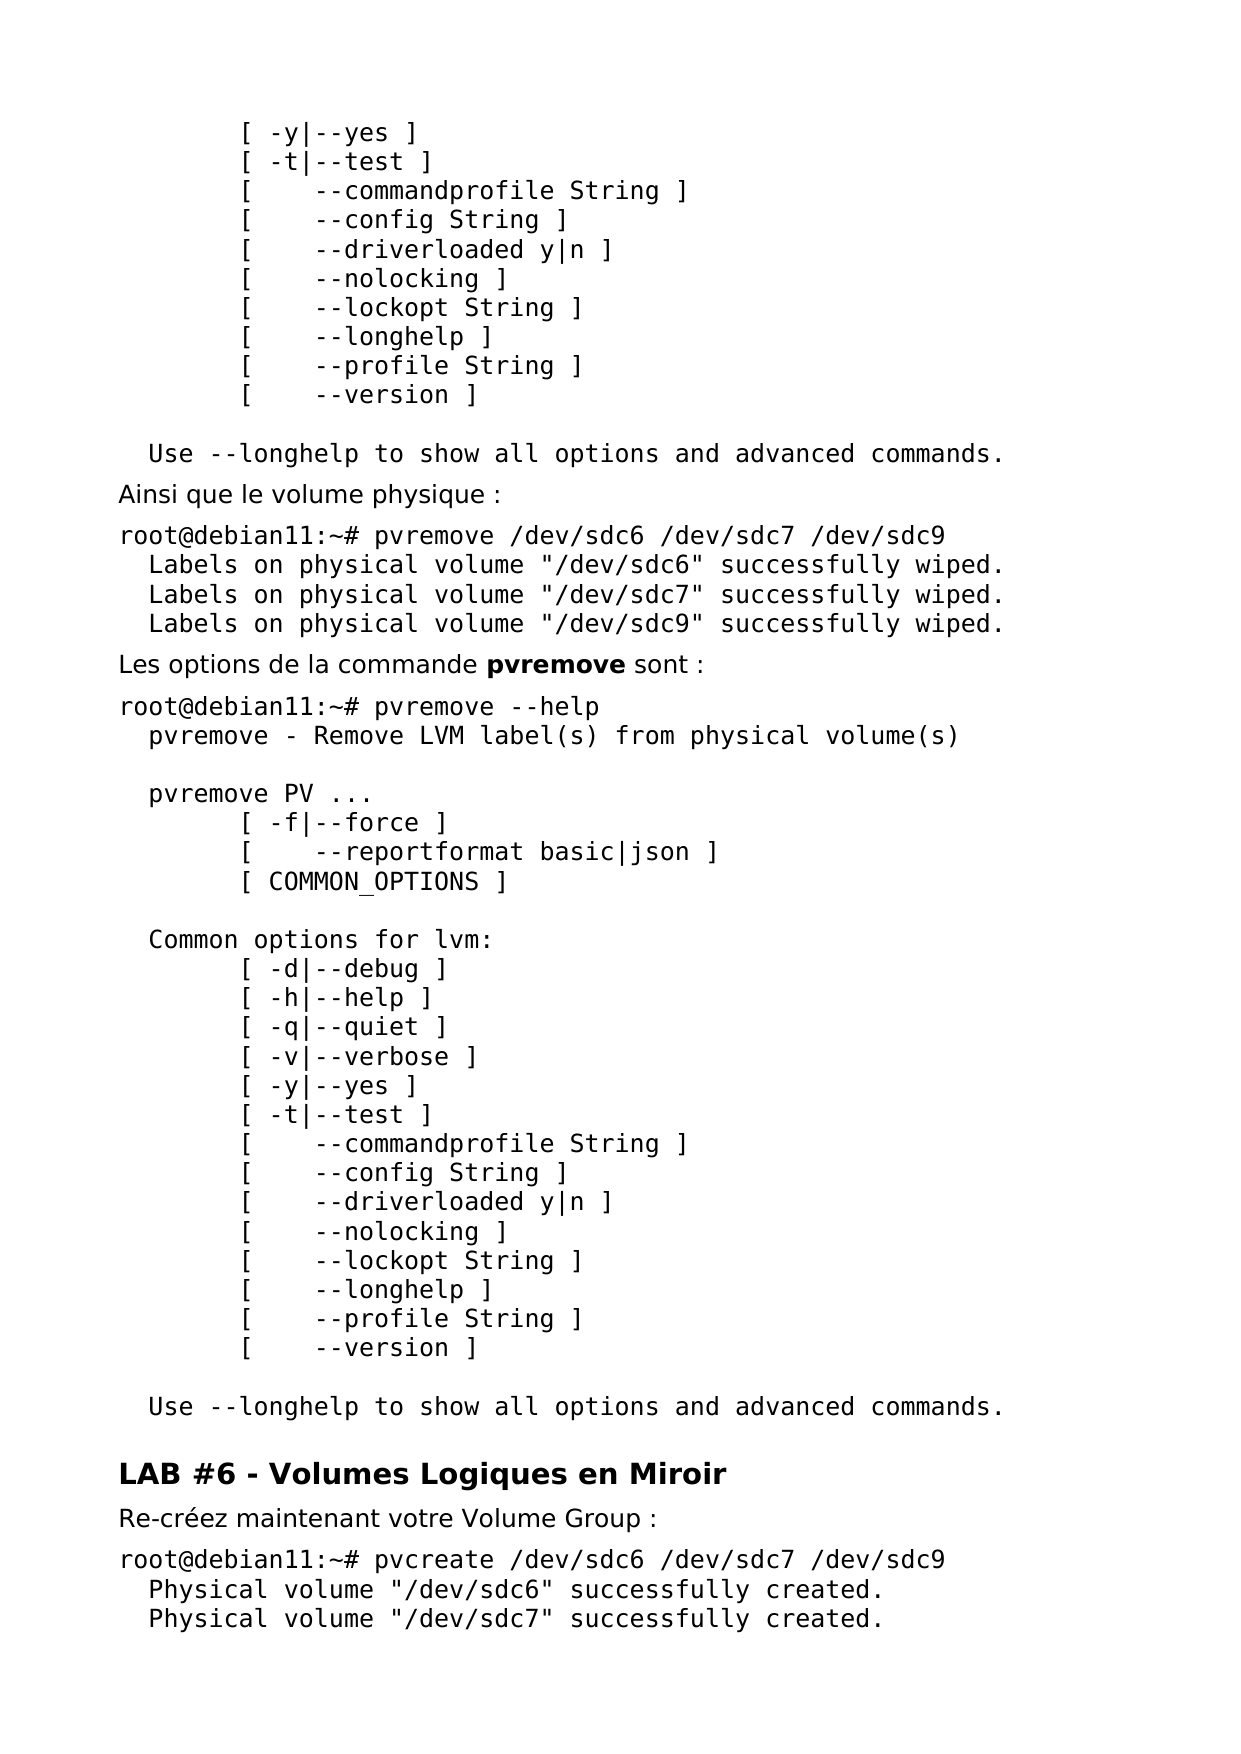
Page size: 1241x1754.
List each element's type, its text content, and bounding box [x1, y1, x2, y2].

text Les options de la commande pvremove sont : [118, 650, 1122, 679]
text root@debian11:~# pvremove --help pvremove - Remove LVM label(s) from physical volume(s) pvremove PV ... [ -f|--force ] [ --reportformat basic|json ] [ COMMON_OPTIONS ] Common options for lvm: [ -d|--debug ] [ -h|--help ] [ -q|--quiet ] [ -v|--verbose ] [ -y|--yes ] [ -t|--test ] [ --commandprofile String ] [ --config String ] [ --driverloaded y|n ] [ --nolocking ] [ --lockopt String ] [ --longhelp ] [ --profile String ] [ --version ] Use --longhelp to show all options and advanced commands. [118, 692, 1122, 1421]
text root@debian11:~# pvcreate /dev/sdc6 /dev/sdc7 /dev/sdc9 Physical volume "/dev/sdc6" successfully created. Physical volume "/dev/sdc7" successfully created. [118, 1546, 1122, 1633]
text Re-créez maintenant votre Volume Group : [118, 1504, 1122, 1533]
text [ -y|--yes ] [ -t|--test ] [ --commandprofile String ] [ --config String ] [ --driverloaded y|n ] [ --nolocking ] [ --lockopt String ] [ --longhelp ] [ --profile String ] [ --version ] Use --longhelp to show all options and advanced commands. [118, 118, 1122, 468]
subtitle LAB #6 - Volumes Logiques en Miroir [118, 1458, 1122, 1492]
text root@debian11:~# pvremove /dev/sdc6 /dev/sdc7 /dev/sdc9 Labels on physical volume "/dev/sdc6" successfully wiped. Labels on physical volume "/dev/sdc7" successfully wiped. Labels on physical volume "/dev/sdc9" successfully wiped. [118, 522, 1122, 638]
text Ainsi que le volume physique : [118, 480, 1122, 509]
